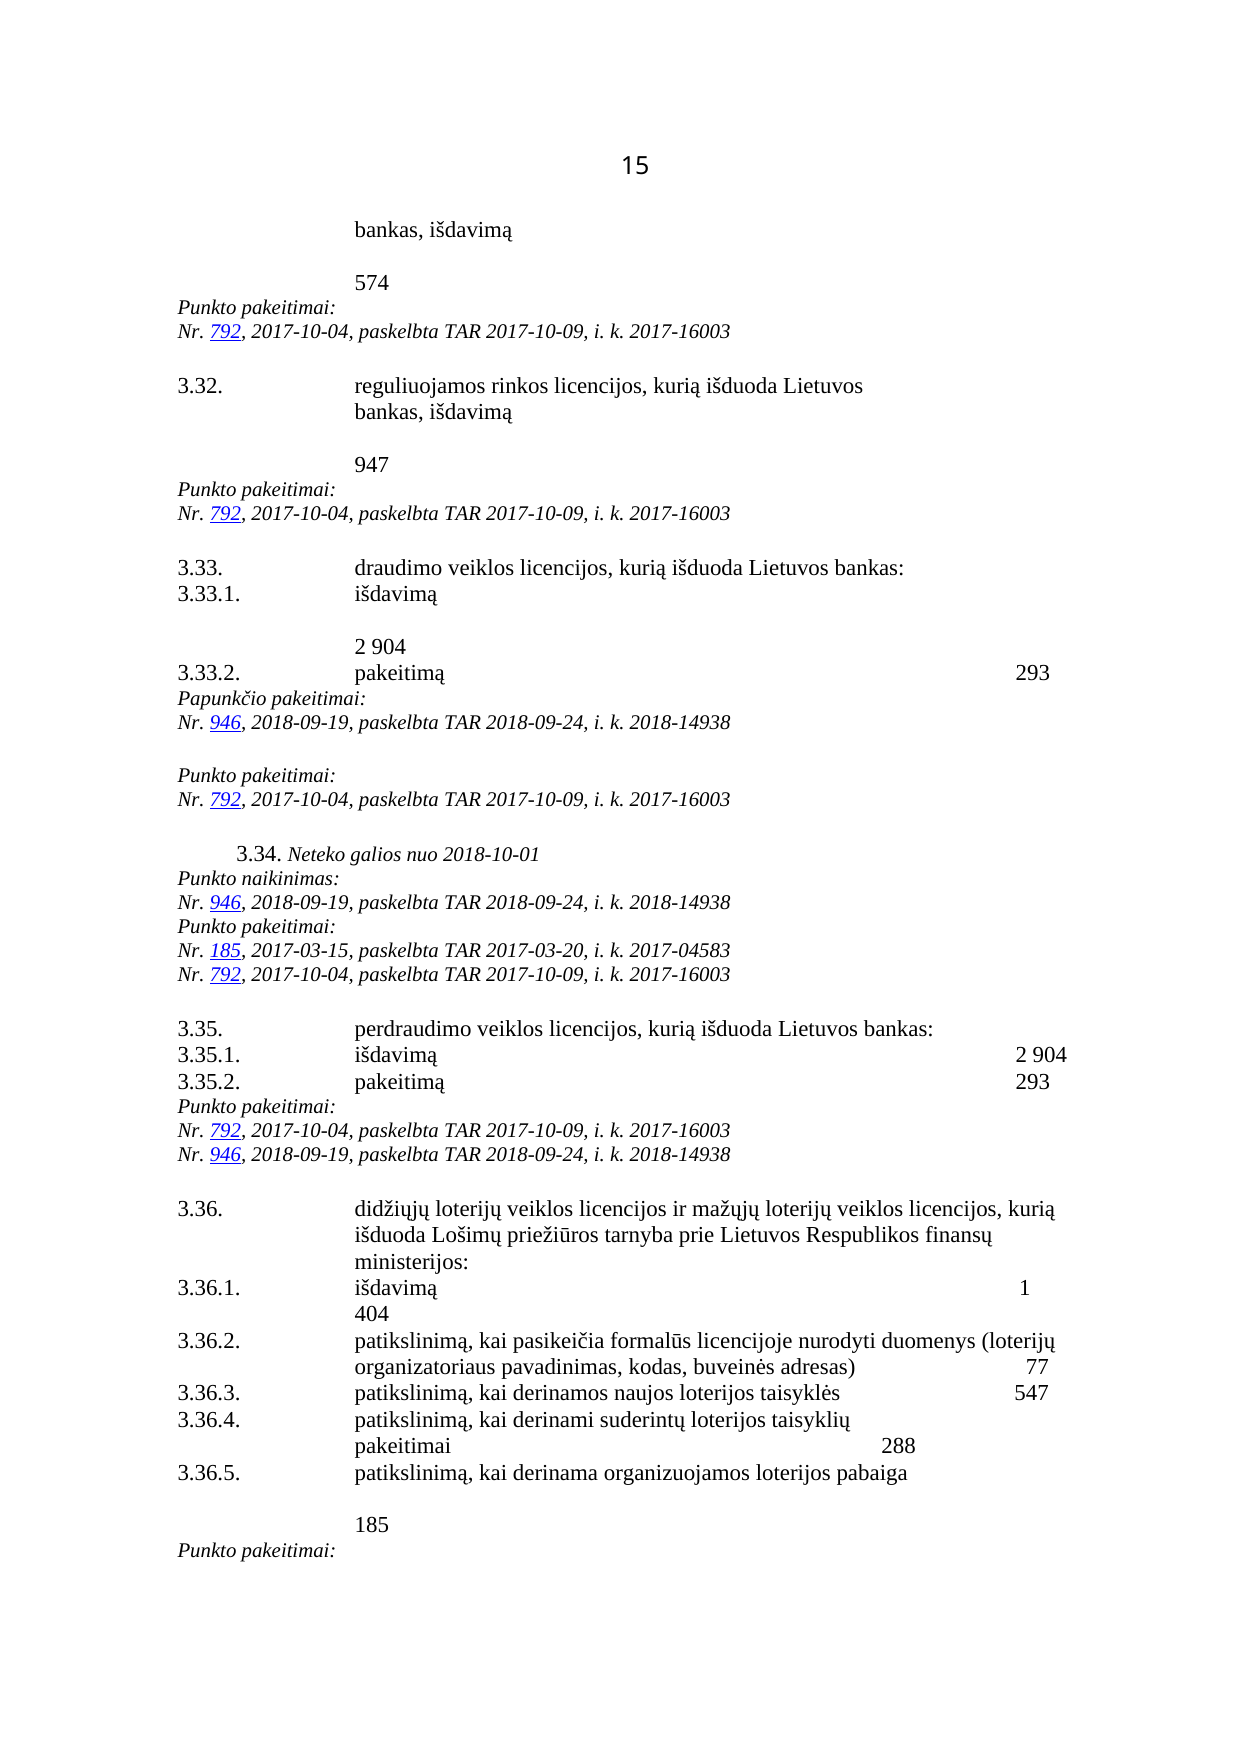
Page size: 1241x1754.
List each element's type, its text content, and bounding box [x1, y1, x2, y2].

text 3.36. didžiųjų loterijų veiklos licencijos ir mažųjų loterijų veiklos licencijos, kurią išduoda Lošimų priežiūros tarnyba prie Lietuvos Respublikos finansų ministerijos: [177, 1195, 1063, 1274]
text bankas, išdavimą 947 [354, 398, 945, 477]
text 3.36.1. išdavimą 1 404 [177, 1274, 1063, 1327]
text Punkto pakeitimai: [177, 1094, 1093, 1118]
text Nr. 792, 2017-10-04, paskelbta TAR 2017-10-09, i. k. 2017-16003 [177, 962, 1093, 986]
text Punkto pakeitimai: [177, 914, 1093, 938]
text 3.32. reguliuojamos rinkos licencijos, kurią išduoda Lietuvos [177, 372, 945, 398]
text 3.35.1. išdavimą 2 904 [177, 1041, 1093, 1068]
text 3.36.3. patikslinimą, kai derinamos naujos loterijos taisyklės 547 [177, 1379, 1063, 1406]
text 3.36.4. patikslinimą, kai derinami suderintų loterijos taisyklių pakeitimai 288 [177, 1406, 916, 1458]
text Nr. 792, 2017-10-04, paskelbta TAR 2017-10-09, i. k. 2017-16003 [177, 787, 1093, 811]
text Punkto pakeitimai: [177, 295, 1093, 319]
text Nr. 946, 2018-09-19, paskelbta TAR 2018-09-24, i. k. 2018-14938 [177, 890, 1093, 914]
text 3.33.2. pakeitimą 293 [177, 659, 1093, 686]
text Nr. 792, 2017-10-04, paskelbta TAR 2017-10-09, i. k. 2017-16003 [177, 319, 1093, 343]
text Punkto pakeitimai: [177, 1538, 1093, 1562]
text 3.33.1. išdavimą 2 904 [177, 580, 945, 659]
text 3.36.2. patikslinimą, kai pasikeičia formalūs licencijoje nurodyti duomenys (loterijų organizatoriaus pavadinimas, kodas, buveinės adresas) 77 [177, 1327, 1063, 1379]
text Punkto pakeitimai: [177, 763, 1093, 787]
text Nr. 946, 2018-09-19, paskelbta TAR 2018-09-24, i. k. 2018-14938 [177, 1142, 1093, 1166]
text 3.35.2. pakeitimą 293 [177, 1068, 1093, 1094]
text Papunkčio pakeitimai: [177, 686, 1093, 710]
text Nr. 792, 2017-10-04, paskelbta TAR 2017-10-09, i. k. 2017-16003 [177, 501, 1093, 525]
text 3.33. draudimo veiklos licencijos, kurią išduoda Lietuvos bankas: [177, 554, 945, 580]
text 3.36.5. patikslinimą, kai derinama organizuojamos loterijos pabaiga 185 [177, 1458, 1004, 1538]
text bankas, išdavimą 574 [354, 216, 945, 295]
text Nr. 185, 2017-03-15, paskelbta TAR 2017-03-20, i. k. 2017-04583 [177, 938, 1093, 962]
text 3.35. perdraudimo veiklos licencijos, kurią išduoda Lietuvos bankas: [177, 1015, 1093, 1041]
text 3.34. Neteko galios nuo 2018-10-01 [177, 839, 1093, 866]
text Punkto naikinimas: [177, 866, 1093, 890]
text Nr. 946, 2018-09-19, paskelbta TAR 2018-09-24, i. k. 2018-14938 [177, 710, 1093, 734]
text Nr. 792, 2017-10-04, paskelbta TAR 2017-10-09, i. k. 2017-16003 [177, 1118, 1093, 1142]
text Punkto pakeitimai: [177, 477, 1093, 501]
